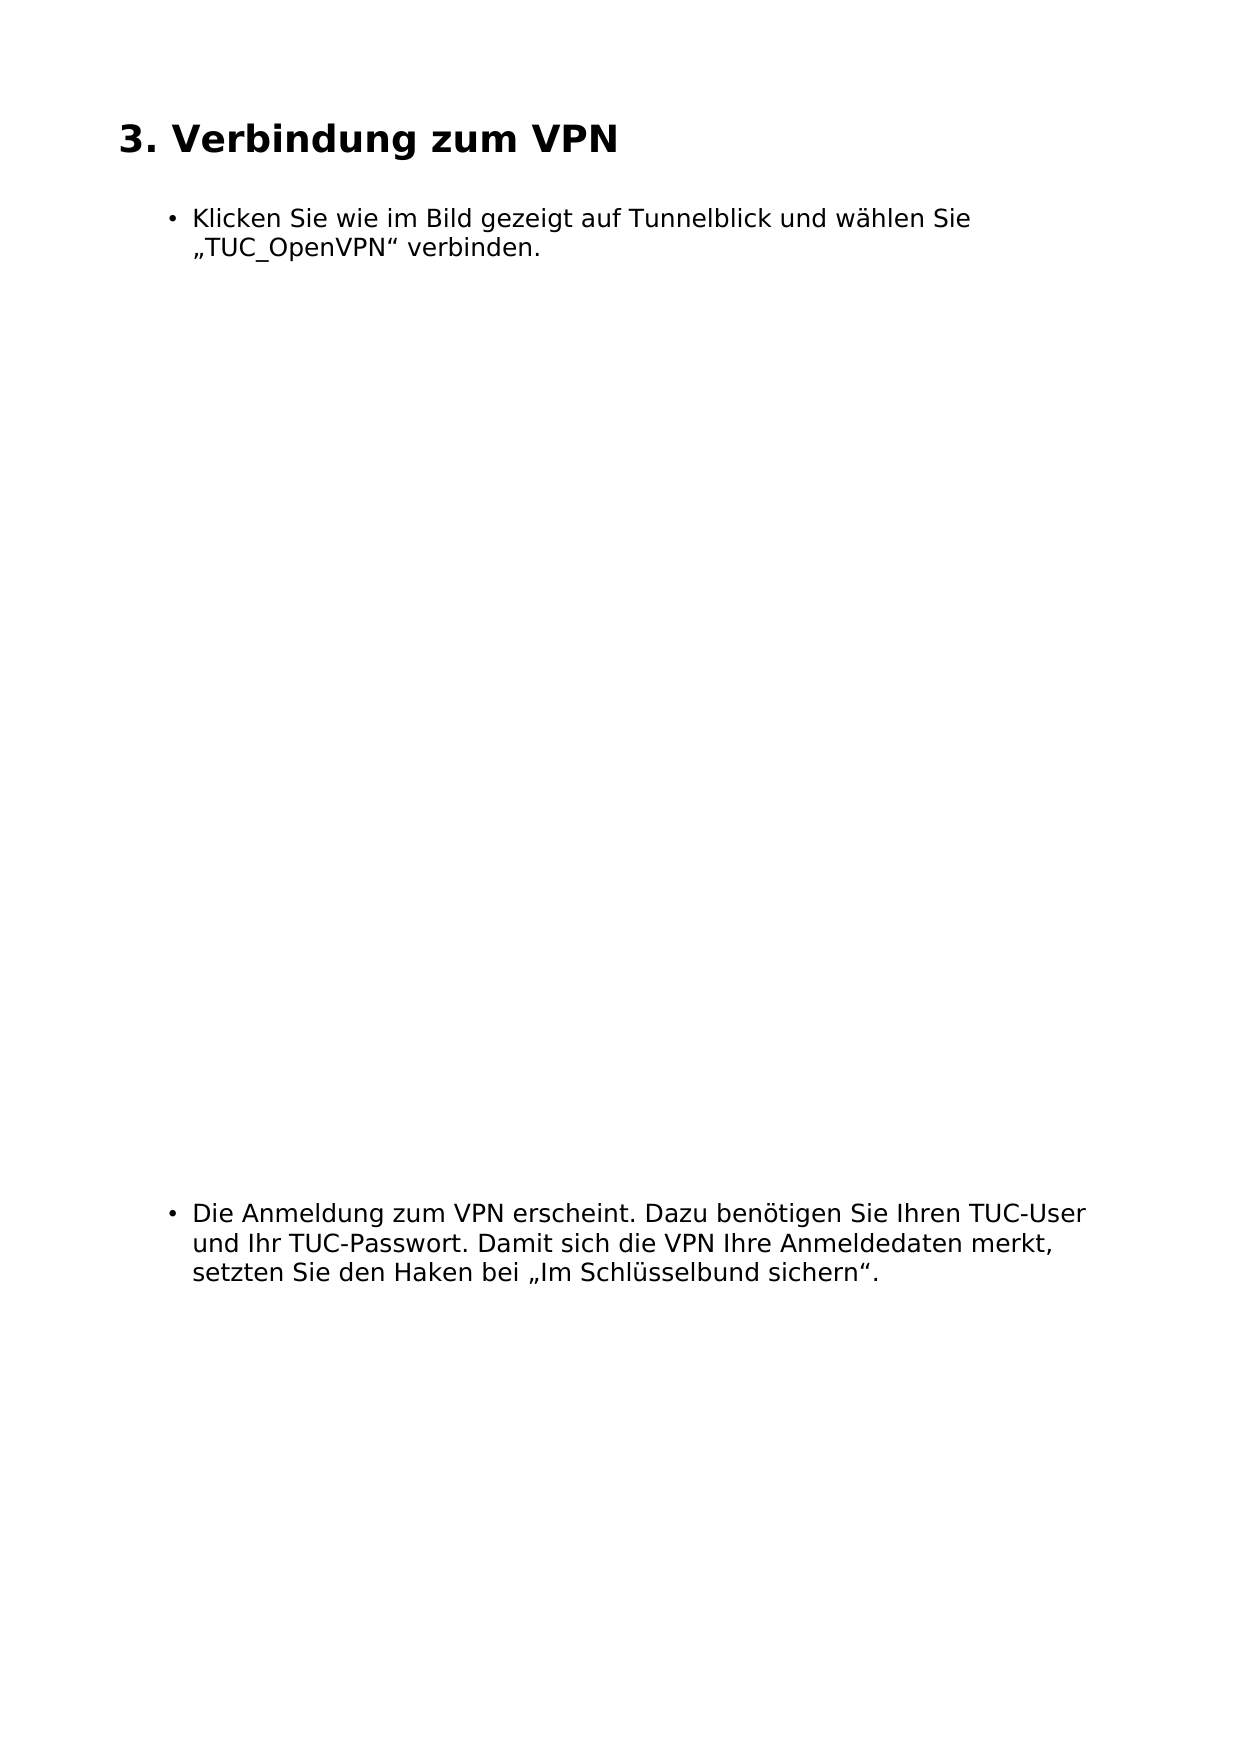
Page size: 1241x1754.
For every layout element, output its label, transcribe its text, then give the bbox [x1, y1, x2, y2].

list Klicken Sie wie im Bild gezeigt auf Tunnelblick und wählen Sie „TUC_OpenVPN“ verbinden. [177, 204, 1122, 262]
list Die Anmeldung zum VPN erscheint. Dazu benötigen Sie Ihren TUC-User und Ihr TUC-Passwort. Damit sich die VPN Ihre Anmeldedaten merkt, setzten Sie den Haken bei „Im Schlüsselbund sichern“. [177, 858, 1122, 1287]
subtitle 3. Verbindung zum VPN [118, 118, 1122, 162]
